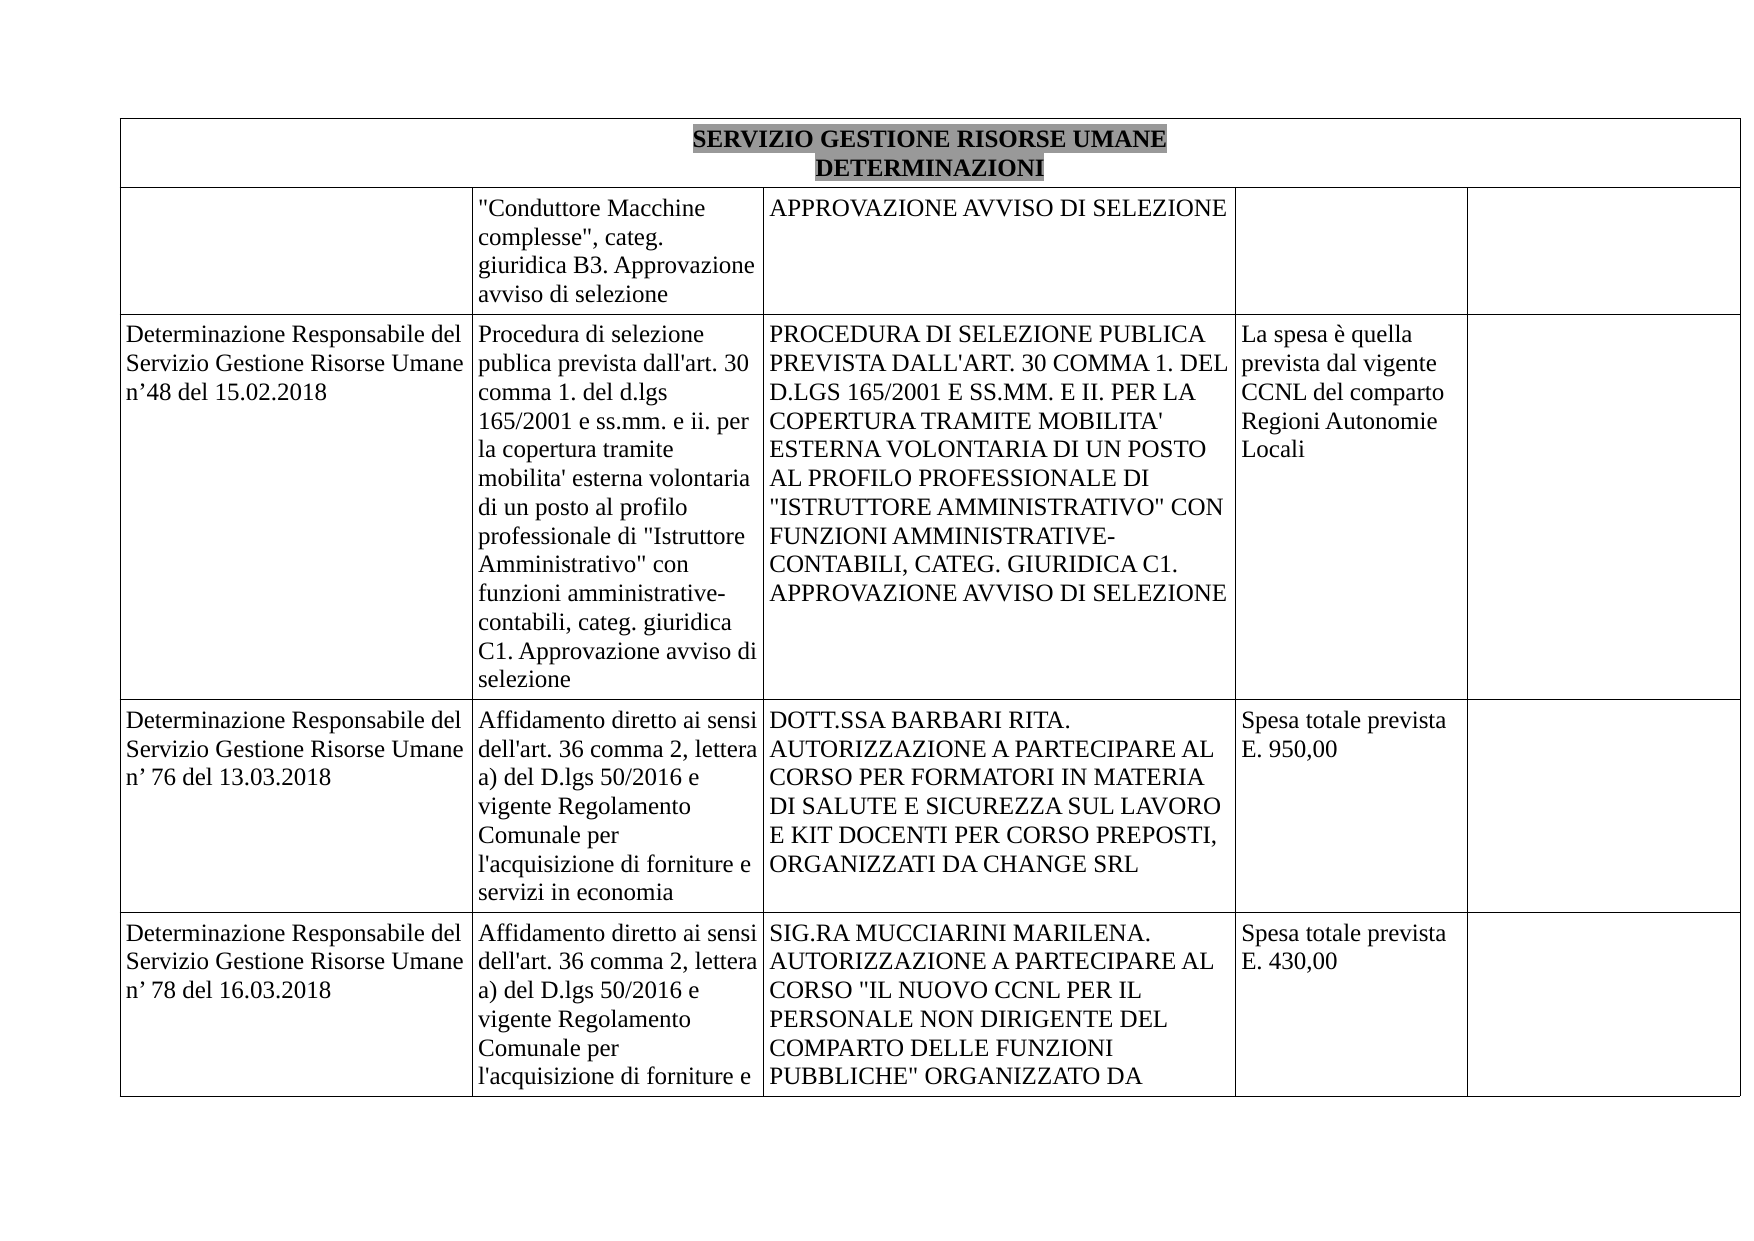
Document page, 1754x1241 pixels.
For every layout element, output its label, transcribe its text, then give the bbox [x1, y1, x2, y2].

table_cell Affidamento diretto ai sensi dell'art. 36 comma 2, lettera a) del D.lgs 50/2016 e vigente Regolamento Comunale per l'acquisizione di forniture e [473, 913, 763, 1096]
table_cell Determinazione Responsabile del Servizio Gestione Risorse Umane n’48 del 15.02.2018 [121, 315, 472, 699]
table_cell APPROVAZIONE AVVISO DI SELEZIONE [764, 188, 1235, 314]
table_cell Spesa totale prevista E. 950,00 [1236, 700, 1467, 912]
table_cell SIG.RA MUCCIARINI MARILENA. AUTORIZZAZIONE A PARTECIPARE AL CORSO "IL NUOVO CCNL PER IL PERSONALE NON DIRIGENTE DEL COMPARTO DELLE FUNZIONI PUBBLICHE" ORGANIZZATO DA [764, 913, 1235, 1096]
table_cell [121, 188, 472, 314]
table_cell Spesa totale prevista E. 430,00 [1236, 913, 1467, 1096]
table_cell [1468, 700, 1740, 912]
table_cell La spesa è quella prevista dal vigente CCNL del comparto Regioni Autonomie Locali [1236, 315, 1467, 699]
table_cell Affidamento diretto ai sensi dell'art. 36 comma 2, lettera a) del D.lgs 50/2016 e vigente Regolamento Comunale per l'acquisizione di forniture e servizi in economia [473, 700, 763, 912]
table_cell Determinazione Responsabile del Servizio Gestione Risorse Umane n’ 78 del 16.03.2018 [121, 913, 472, 1096]
table_cell Determinazione Responsabile del Servizio Gestione Risorse Umane n’ 76 del 13.03.2018 [121, 700, 472, 912]
table_cell [1468, 315, 1740, 699]
table_cell DOTT.SSA BARBARI RITA. AUTORIZZAZIONE A PARTECIPARE AL CORSO PER FORMATORI IN MATERIA DI SALUTE E SICUREZZA SUL LAVORO E KIT DOCENTI PER CORSO PREPOSTI, ORGANIZZATI DA CHANGE SRL [764, 700, 1235, 912]
table_header SERVIZIO GESTIONE RISORSE UMANE DETERMINAZIONI [121, 119, 1740, 187]
table_cell [1236, 188, 1467, 314]
table_cell PROCEDURA DI SELEZIONE PUBLICA PREVISTA DALL'ART. 30 COMMA 1. DEL D.LGS 165/2001 E SS.MM. E II. PER LA COPERTURA TRAMITE MOBILITA' ESTERNA VOLONTARIA DI UN POSTO AL PROFILO PROFESSIONALE DI "ISTRUTTORE AMMINISTRATIVO" CON FUNZIONI AMMINISTRATIVE-CONTABILI, CATEG. GIURIDICA C1. APPROVAZIONE AVVISO DI SELEZIONE [764, 315, 1235, 699]
table_cell Procedura di selezione publica prevista dall'art. 30 comma 1. del d.lgs 165/2001 e ss.mm. e ii. per la copertura tramite mobilita' esterna volontaria di un posto al profilo professionale di "Istruttore Amministrativo" con funzioni amministrative-contabili, categ. giuridica C1. Approvazione avviso di selezione [473, 315, 763, 699]
table_cell [1468, 913, 1740, 1096]
table_cell "Conduttore Macchine complesse", categ. giuridica B3. Approvazione avviso di selezione [473, 188, 763, 314]
table_cell [1468, 188, 1740, 314]
